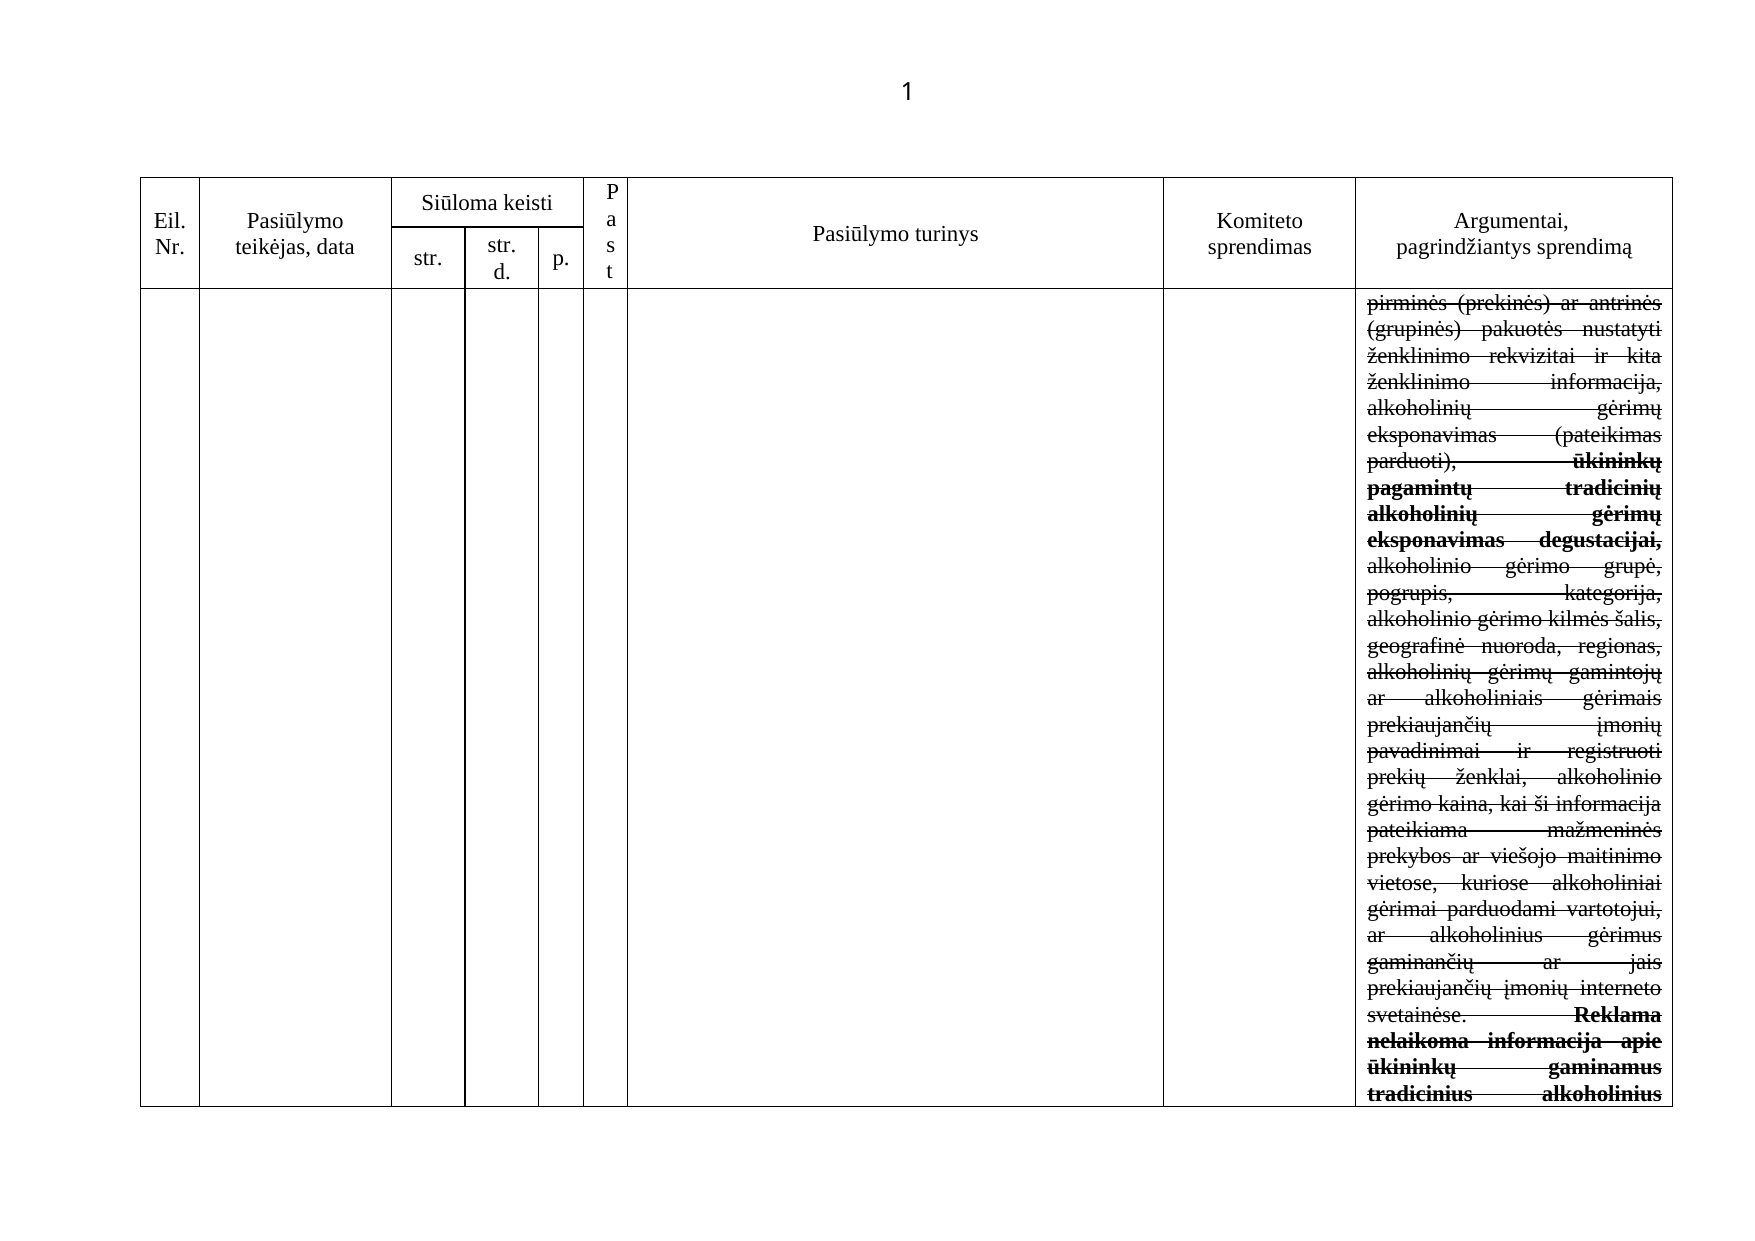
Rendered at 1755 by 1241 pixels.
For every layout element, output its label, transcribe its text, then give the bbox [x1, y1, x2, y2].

table_header Pastabos [584, 178, 627, 288]
table_cell [584, 289, 627, 1106]
table_cell [392, 289, 464, 1106]
table_header Komiteto sprendimas [1164, 178, 1355, 288]
table_header Pasiūlymo turinys [628, 178, 1163, 288]
table_cell str. d. [466, 228, 538, 288]
table_cell str. [392, 228, 464, 288]
table_cell [200, 289, 391, 1106]
table_cell [1164, 289, 1355, 1106]
table_cell [628, 289, 1163, 1106]
table_header Siūloma keisti [392, 178, 583, 226]
table_header Eil. Nr. [141, 178, 199, 288]
table_header Pasiūlymo teikėjas, data [200, 178, 391, 288]
table_cell [141, 289, 199, 1106]
table_cell p. [539, 228, 583, 288]
table_cell [539, 289, 583, 1106]
table_cell pirminės (prekinės) ar antrinės (grupinės) pakuotės nustatyti ženklinimo rekvizitai ir kita ženklinimo informacija, alkoholinių gėrimų eksponavimas (pateikimas parduoti), ūkininkų pagamintų tradicinių alkoholinių gėrimų eksponavimas degustacijai, alkoholinio gėrimo grupė, pogrupis, kategorija, alkoholinio gėrimo kilmės šalis, geografinė nuoroda, regionas, alkoholinių gėrimų gamintojų ar alkoholiniais gėrimais prekiaujančių įmonių pavadinimai ir registruoti prekių ženklai, alkoholinio gėrimo kaina, kai ši informacija pateikiama mažmeninės prekybos ar viešojo maitinimo vietose, kuriose alkoholiniai gėrimai parduodami vartotojui, ar alkoholinius gėrimus gaminančių ar jais prekiaujančių įmonių interneto svetainėse. Reklama nelaikoma informacija apie ūkininkų gaminamus tradicinius alkoholinius [1356, 289, 1672, 1106]
table_cell [466, 289, 538, 1106]
table_header Argumentai, pagrindžiantys sprendimą [1356, 178, 1672, 288]
